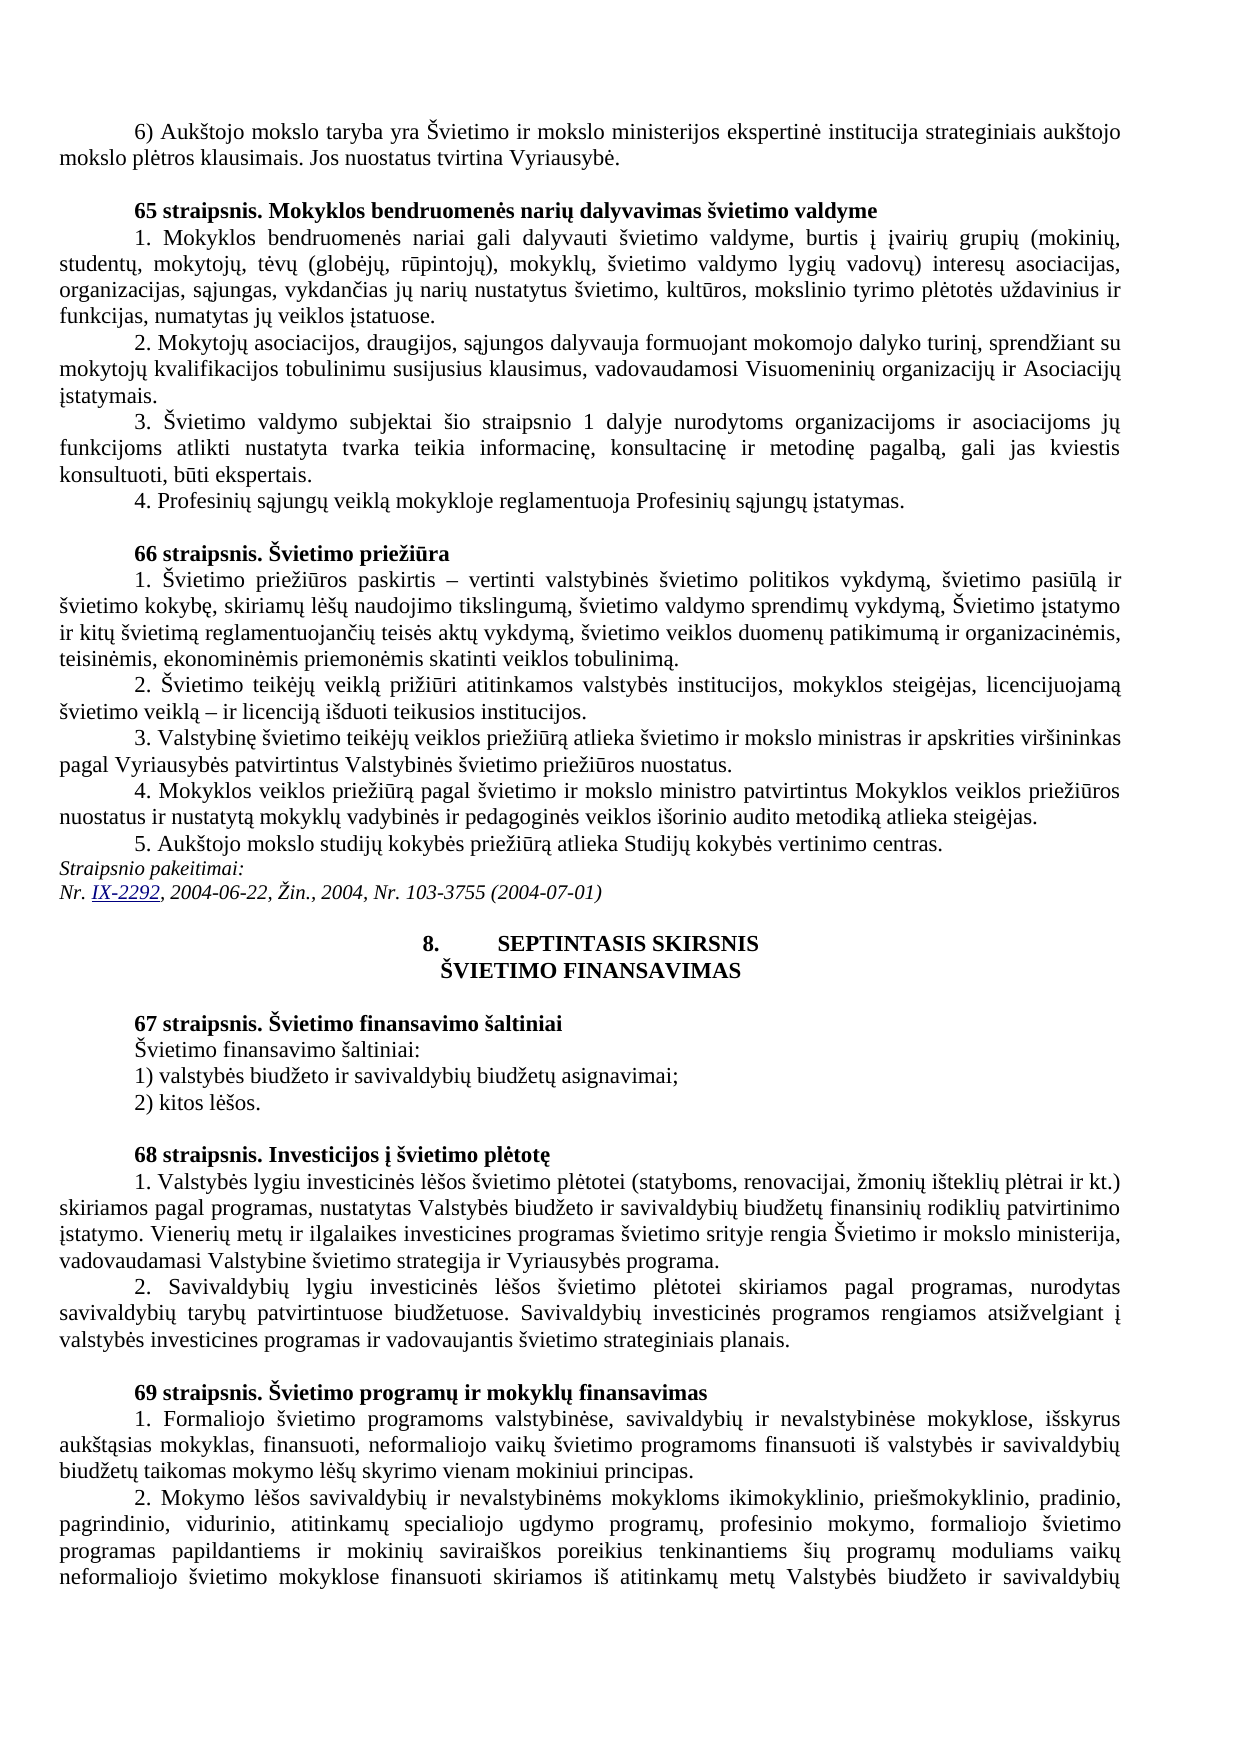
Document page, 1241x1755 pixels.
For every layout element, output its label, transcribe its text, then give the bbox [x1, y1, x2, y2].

text 3. Švietimo valdymo subjektai šio straipsnio 1 dalyje nurodytoms organizacijoms ir asociacijoms jų funkcijoms atlikti nustatyta tvarka teikia informacinę, konsultacinę ir metodinę pagalbą, gali jas kviestis konsultuoti, būti ekspertais. [59, 408, 1122, 487]
text 5. Aukštojo mokslo studijų kokybės priežiūrą atlieka Studijų kokybės vertinimo centras. [59, 830, 1122, 856]
text 1. Mokyklos bendruomenės nariai gali dalyvauti švietimo valdyme, burtis į įvairių grupių (mokinių, studentų, mokytojų, tėvų (globėjų, rūpintojų), mokyklų, švietimo valdymo lygių vadovų) interesų asociacijas, organizacijas, sąjungas, vykdančias jų narių nustatytus švietimo, kultūros, mokslinio tyrimo plėtotės uždavinius ir funkcijas, numatytas jų veiklos įstatuose. [59, 223, 1122, 329]
text 3. Valstybinę švietimo teikėjų veiklos priežiūrą atlieka švietimo ir mokslo ministras ir apskrities viršininkas pagal Vyriausybės patvirtintus Valstybinės švietimo priežiūros nuostatus. [59, 724, 1122, 777]
text 1. Švietimo priežiūros paskirtis – vertinti valstybinės švietimo politikos vykdymą, švietimo pasiūlą ir švietimo kokybę, skiriamų lėšų naudojimo tikslingumą, švietimo valdymo sprendimų vykdymą, Švietimo įstatymo ir kitų švietimą reglamentuojančių teisės aktų vykdymą, švietimo veiklos duomenų patikimumą ir organizacinėmis, teisinėmis, ekonominėmis priemonėmis skatinti veiklos tobulinimą. [59, 566, 1122, 672]
text 2. Mokymo lėšos savivaldybių ir nevalstybinėms mokykloms ikimokyklinio, priešmokyklinio, pradinio, pagrindinio, vidurinio, atitinkamų specialiojo ugdymo programų, profesinio mokymo, formaliojo švietimo programas papildantiems ir mokinių saviraiškos poreikius tenkinantiems šių programų moduliams vaikų neformaliojo švietimo mokyklose finansuoti skiriamos iš atitinkamų metų Valstybės biudžeto ir savivaldybių [59, 1484, 1122, 1589]
text 4. Mokyklos veiklos priežiūrą pagal švietimo ir mokslo ministro patvirtintus Mokyklos veiklos priežiūros nuostatus ir nustatytą mokyklų vadybinės ir pedagoginės veiklos išorinio audito metodiką atlieka steigėjas. [59, 777, 1122, 830]
text Nr. IX-2292, 2004-06-22, Žin., 2004, Nr. 103-3755 (2004-07-01) [59, 880, 1122, 904]
text 2) kitos lėšos. [59, 1089, 1122, 1115]
text 65 straipsnis. Mokyklos bendruomenės narių dalyvavimas švietimo valdyme [59, 197, 1122, 223]
text 67 straipsnis. Švietimo finansavimo šaltiniai [59, 1009, 1122, 1036]
subtitle SEPTINTASIS SKIRSNIS [59, 931, 1122, 957]
text 69 straipsnis. Švietimo programų ir mokyklų finansavimas [59, 1378, 1122, 1405]
text Straipsnio pakeitimai: [59, 856, 1122, 880]
text 1) valstybės biudžeto ir savivaldybių biudžetų asignavimai; [59, 1062, 1122, 1089]
text 2. Švietimo teikėjų veiklą prižiūri atitinkamos valstybės institucijos, mokyklos steigėjas, licencijuojamą švietimo veiklą – ir licenciją išduoti teikusios institucijos. [59, 672, 1122, 724]
text 2. Mokytojų asociacijos, draugijos, sąjungos dalyvauja formuojant mokomojo dalyko turinį, sprendžiant su mokytojų kvalifikacijos tobulinimu susijusius klausimus, vadovaudamosi Visuomeninių organizacijų ir Asociacijų įstatymais. [59, 329, 1122, 408]
text 6) Aukštojo mokslo taryba yra Švietimo ir mokslo ministerijos ekspertinė institucija strateginiais aukštojo mokslo plėtros klausimais. Jos nuostatus tvirtina Vyriausybė. [59, 118, 1122, 171]
text 1. Formaliojo švietimo programoms valstybinėse, savivaldybių ir nevalstybinėse mokyklose, išskyrus aukštąsias mokyklas, finansuoti, neformaliojo vaikų švietimo programoms finansuoti iš valstybės ir savivaldybių biudžetų taikomas mokymo lėšų skyrimo vienam mokiniui principas. [59, 1405, 1122, 1484]
text 68 straipsnis. Investicijos į švietimo plėtotę [59, 1141, 1122, 1168]
text 2. Savivaldybių lygiu investicinės lėšos švietimo plėtotei skiriamos pagal programas, nurodytas savivaldybių tarybų patvirtintuose biudžetuose. Savivaldybių investicinės programos rengiamos atsižvelgiant į valstybės investicines programas ir vadovaujantis švietimo strateginiais planais. [59, 1273, 1122, 1352]
text 1. Valstybės lygiu investicinės lėšos švietimo plėtotei (statyboms, renovacijai, žmonių išteklių plėtrai ir kt.) skiriamos pagal programas, nustatytas Valstybės biudžeto ir savivaldybių biudžetų finansinių rodiklių patvirtinimo įstatymo. Vienerių metų ir ilgalaikes investicines programas švietimo srityje rengia Švietimo ir mokslo ministerija, vadovaudamasi Valstybine švietimo strategija ir Vyriausybės programa. [59, 1168, 1122, 1273]
text Švietimo finansavimo šaltiniai: [59, 1036, 1122, 1062]
text 4. Profesinių sąjungų veiklą mokykloje reglamentuoja Profesinių sąjungų įstatymas. [59, 487, 1122, 513]
text ŠVIETIMO FINANSAVIMAS [59, 957, 1122, 983]
text 66 straipsnis. Švietimo priežiūra [59, 540, 1122, 566]
